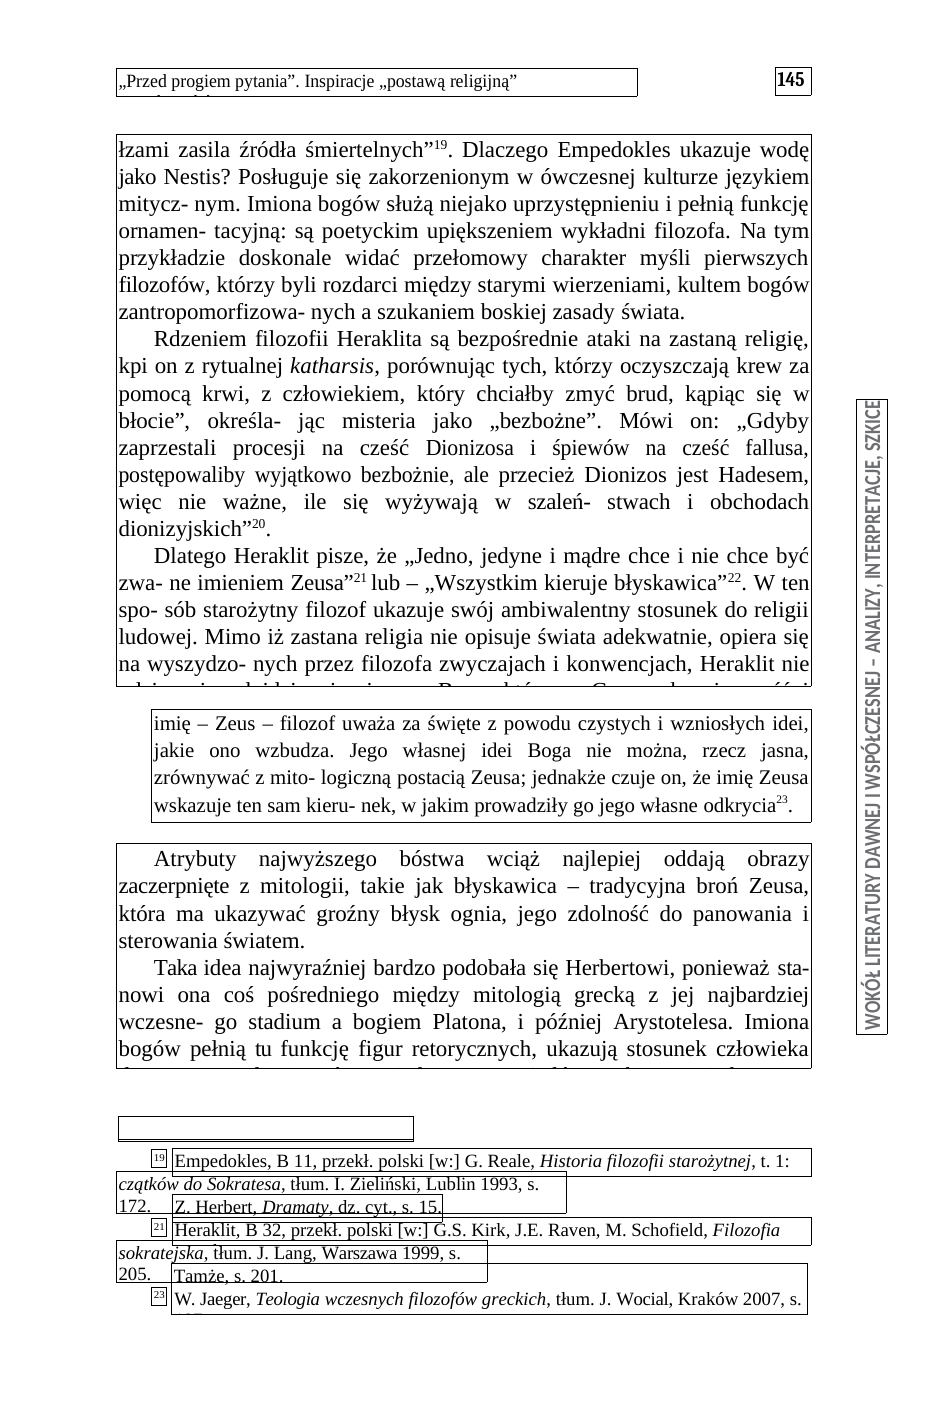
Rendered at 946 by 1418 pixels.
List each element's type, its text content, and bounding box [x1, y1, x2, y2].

text 21 [154, 1220, 166, 1232]
text Taka idea najwyraźniej bardzo podobała się Herbertowi, ponieważ sta- nowi ona coś pośredniego między mitologią grecką z jej najbardziej wczesne- go stadium a bogiem Platona, i później Arystotelesa. Imiona bogów pełnią tu funkcję figur retorycznych, ukazują stosunek człowieka do natury, praelemen- tów. W jednym z wywiadów Herbert powiada: [118, 954, 809, 1068]
text Tamże, s. 201. [173, 1265, 807, 1286]
text Atrybuty najwyższego bóstwa wciąż najlepiej oddają obrazy zaczerpnięte z mitologii, takie jak błyskawica – tradycyjna broń Zeusa, która ma ukazywać groźny błysk ognia, jego zdolność do panowania i sterowania światem. [118, 846, 809, 953]
text Empedokles, B 11, przekł. polski [w:] G. Reale, Historia filozofii starożytnej, t. 1: Od po­ [174, 1150, 811, 1176]
text Rdzeniem filozofii Heraklita są bezpośrednie ataki na zastaną religię, kpi on z rytualnej katharsis, porównując tych, którzy oczyszczają krew za pomocą krwi, z człowiekiem, który chciałby zmyć brud, kąpiąc się w błocie”, określa- jąc misteria jako „bezbożne”. Mówi on: „Gdyby zaprzestali procesji na cześć Dionizosa i śpiewów na cześć fallusa, postępowaliby wyjątkowo bezbożnie, ale przecież Dionizos jest Hadesem, więc nie ważne, ile się wyżywają w szaleń- stwach i obchodach dionizyjskich”20. [118, 326, 809, 541]
text Heraklit, B 32, przekł. polski [w:] G.S. Kirk, J.E. Raven, M. Schofield, Filozofia przed­ [174, 1219, 811, 1245]
text „Przed progiem pytania”. Inspiracje „postawą religijną” presokratyków... [118, 70, 637, 96]
text 23 [154, 1289, 166, 1301]
text łzami zasila źródła śmiertelnych”19. Dlaczego Empedokles ukazuje wodę jako Nestis? Posługuje się zakorzenionym w ówczesnej kulturze językiem mitycz- nym. Imiona bogów służą niejako uprzystępnieniu i pełnią funkcję ornamen- tacyjną: są poetyckim upiększeniem wykładni filozofa. Na tym przykładzie doskonale widać przełomowy charakter myśli pierwszych filozofów, którzy byli rozdarci między starymi wierzeniami, kultem bogów zantropomorfizowa- nych a szukaniem boskiej zasady świata. [118, 136, 809, 325]
text W. Jaeger, Teologia wczesnych filozofów greckich, tłum. J. Wocial, Kraków 2007, s. 197. [174, 1288, 807, 1314]
text 19 [154, 1152, 166, 1164]
text imię – Zeus – filozof uważa za święte z powodu czystych i wzniosłych idei, jakie ono wzbudza. Jego własnej idei Boga nie można, rzecz jasna, zrównywać z mito- logiczną postacią Zeusa; jednakże czuje on, że imię Zeusa wskazuje ten sam kieru- nek, w jakim prowadziły go jego własne odkrycia23. [154, 711, 809, 817]
text WOKÓŁ LITERATURY DAWNEJ I WSPÓŁCZESNEJ – ANALIZY, INTERPRETACJE, SZKICE [858, 401, 887, 1030]
text Dlatego Heraklit pisze, że „Jedno, jedyne i mądre chce i nie chce być zwa- ne imieniem Zeusa”21 lub – „Wszystkim kieruje błyskawica”22. W ten spo- sób starożytny filozof ukazuje swój ambiwalentny stosunek do religii ludowej. Mimo iż zastana religia nie opisuje świata adekwatnie, opiera się na wyszydzo- nych przez filozofa zwyczajach i konwencjach, Heraklit nie odcina się od idei najwyższego Boga, któremu Grecy okazują cześć i szacunek. Jego: [118, 542, 809, 686]
text 145 [777, 68, 811, 91]
text czątków do Sokratesa, tłum. I. Zieliński, Lublin 1993, s. 172. [118, 1173, 566, 1213]
text Z. Herbert, Dramaty, dz. cyt., s. 15. [174, 1196, 442, 1217]
text sokratejska, tłum. J. Lang, Warszawa 1999, s. 205. [118, 1242, 487, 1282]
